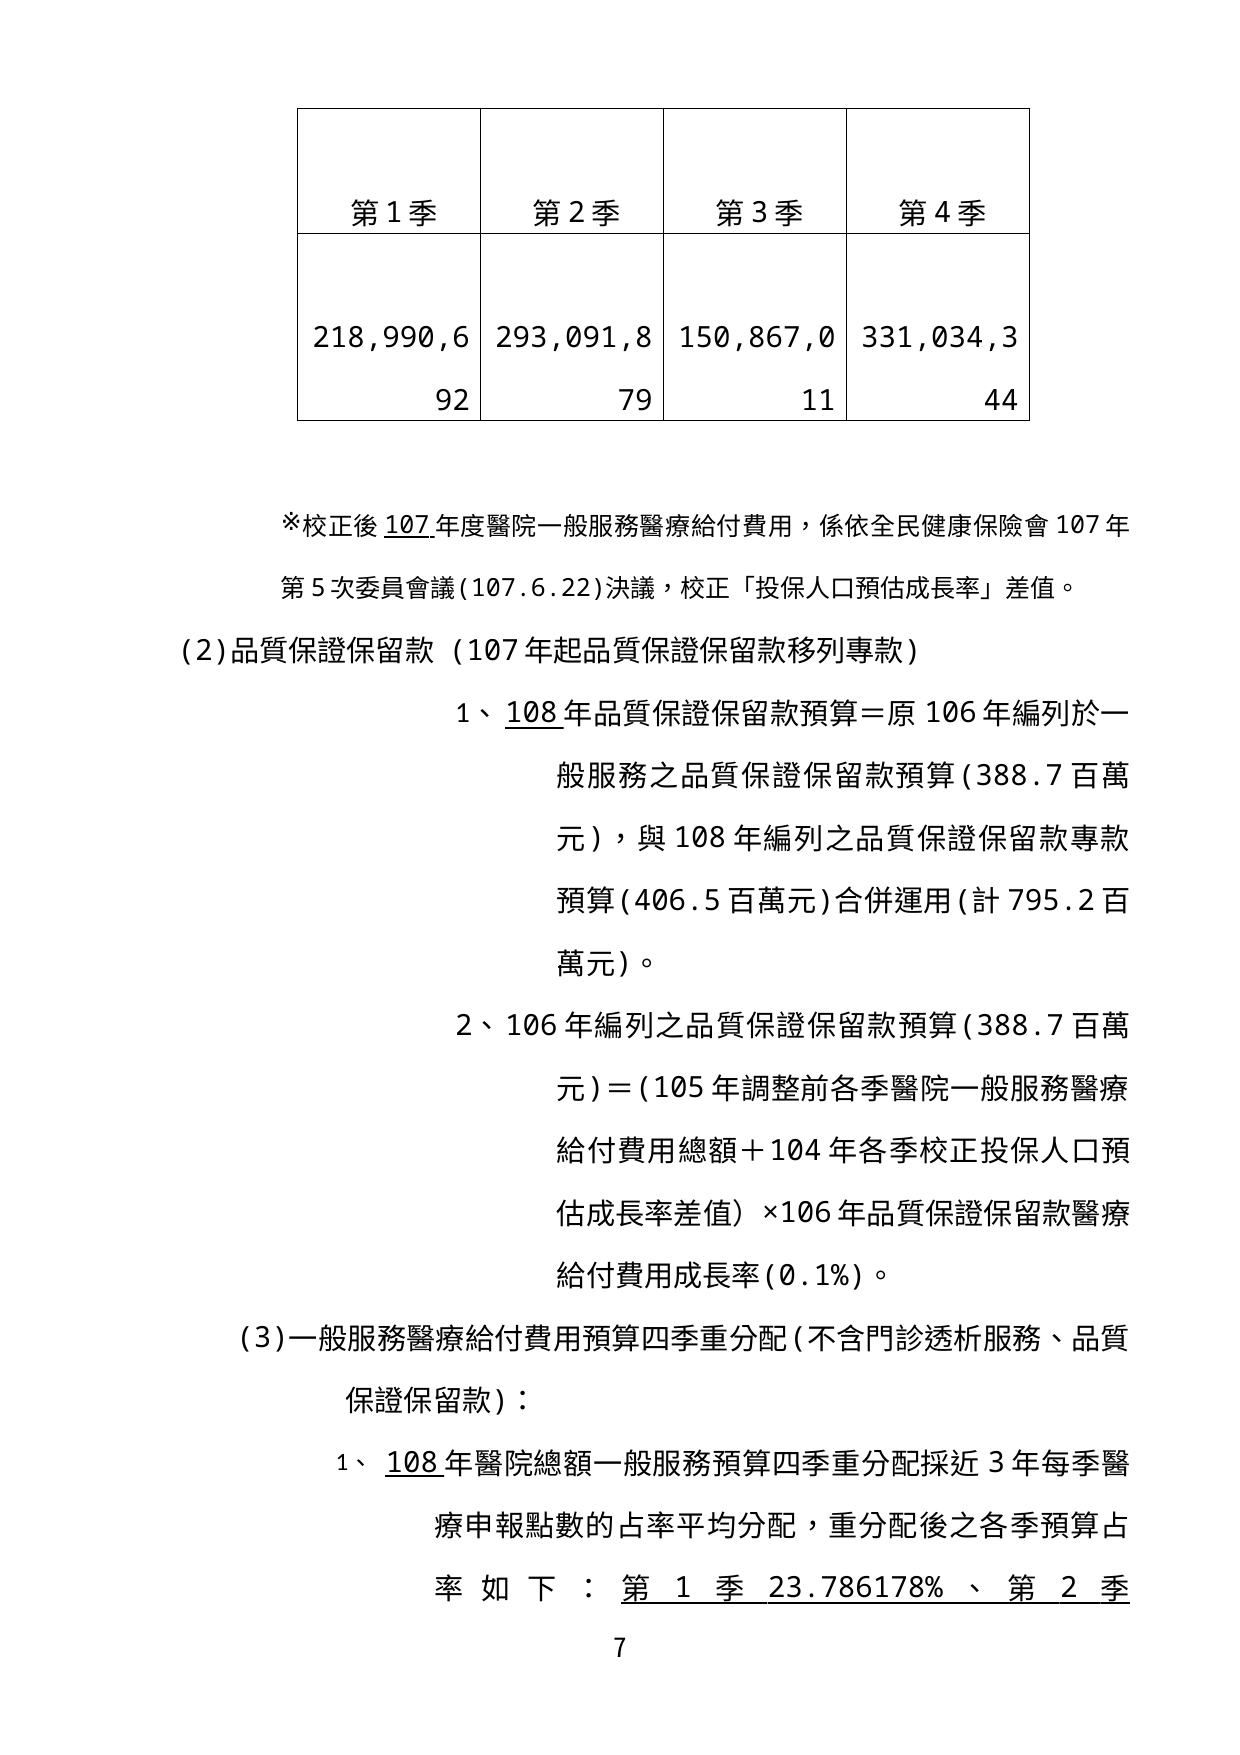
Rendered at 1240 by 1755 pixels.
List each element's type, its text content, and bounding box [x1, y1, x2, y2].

table_header 第4季 [847, 109, 1029, 232]
list 108年醫院總額一般服務預算四季重分配採近3年每季醫療申報點數的占率平均分配，重分配後之各季預算占率如下：第1季23.786178%、第2季 [335, 1420, 1130, 1607]
table_cell 331,034,344 [847, 234, 1029, 420]
table_header 第2季 [481, 109, 663, 232]
list 一般服務醫療給付費用預算四季重分配(不含門診透析服務、品質保證保留款)： [236, 1295, 1130, 1420]
table_header 第3季 [664, 109, 846, 232]
list 品質保證保留款 (107年起品質保證保留款移列專款) [177, 607, 1130, 670]
text 校正後107年度醫院一般服務醫療給付費用，係依全民健康保險會107年第5次委員會議(107.6.22)決議，校正「投保人口預估成長率」差值。 [281, 482, 1130, 607]
table_cell 150,867,011 [664, 234, 846, 420]
table_cell 218,990,692 [298, 234, 480, 420]
table_header 第1季 [298, 109, 480, 232]
list 106年編列之品質保證保留款預算(388.7百萬元)＝(105年調整前各季醫院一般服務醫療給付費用總額＋104年各季校正投保人口預估成長率差值）×106年品質保證保留款醫療給付費用成長率(0.1%)。 [455, 982, 1130, 1295]
table_cell 293,091,879 [481, 234, 663, 420]
list 108年品質保證保留款預算＝原106年編列於一般服務之品質保證保留款預算(388.7百萬元)，與108年編列之品質保證保留款專款預算(406.5百萬元)合併運用(計795.2百萬元)。 [455, 670, 1130, 982]
